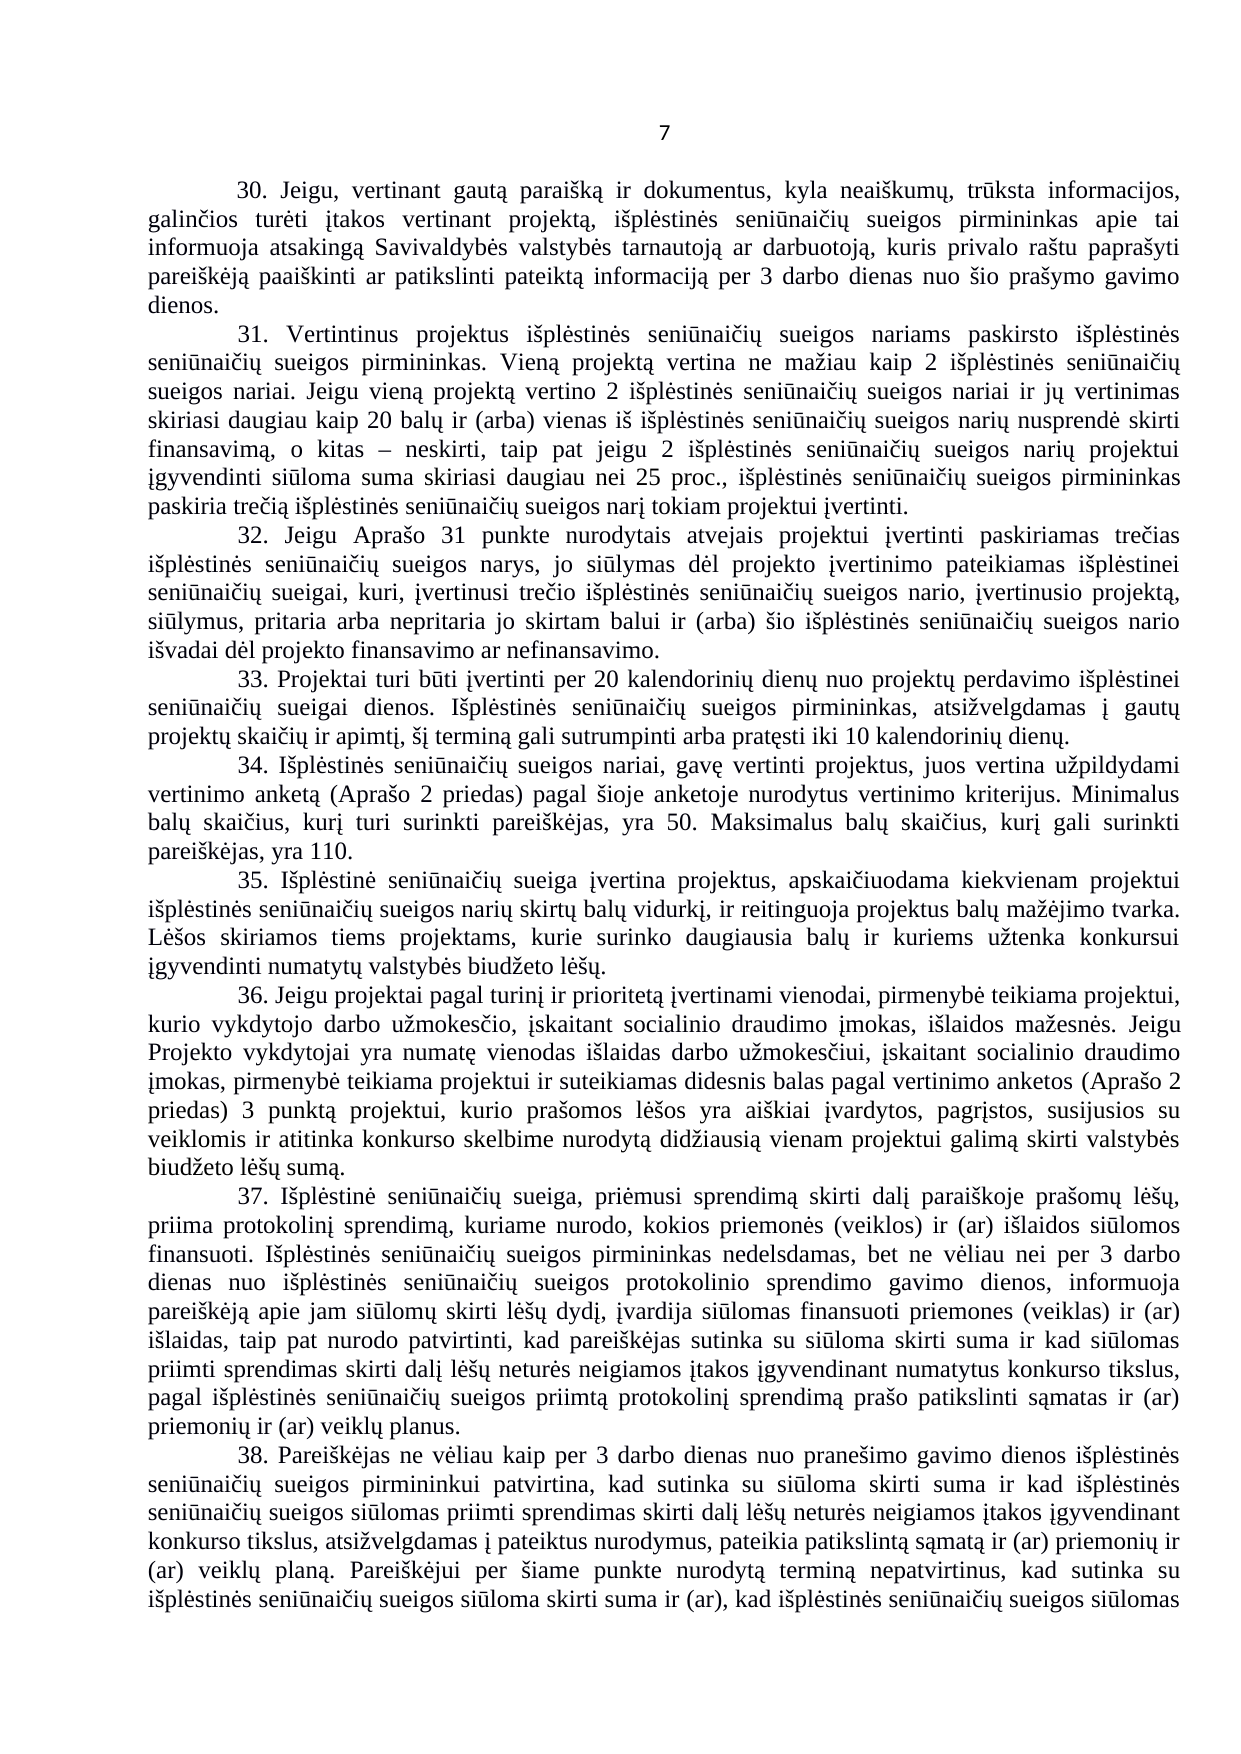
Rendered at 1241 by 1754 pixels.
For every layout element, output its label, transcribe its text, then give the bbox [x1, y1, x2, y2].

text 32. Jeigu Aprašo 31 punkte nurodytais atvejais projektui įvertinti paskiriamas trečias išplėstinės seniūnaičių sueigos narys, jo siūlymas dėl projekto įvertinimo pateikiamas išplėstinei seniūnaičių sueigai, kuri, įvertinusi trečio išplėstinės seniūnaičių sueigos nario, įvertinusio projektą, siūlymus, pritaria arba nepritaria jo skirtam balui ir (arba) šio išplėstinės seniūnaičių sueigos nario išvadai dėl projekto finansavimo ar nefinansavimo. [148, 520, 1181, 664]
text 30. Jeigu, vertinant gautą paraišką ir dokumentus, kyla neaiškumų, trūksta informacijos, galinčios turėti įtakos vertinant projektą, išplėstinės seniūnaičių sueigos pirmininkas apie tai informuoja atsakingą Savivaldybės valstybės tarnautoją ar darbuotoją, kuris privalo raštu paprašyti pareiškėją paaiškinti ar patikslinti pateiktą informaciją per 3 darbo dienas nuo šio prašymo gavimo dienos. [148, 175, 1181, 319]
text 33. Projektai turi būti įvertinti per 20 kalendorinių dienų nuo projektų perdavimo išplėstinei seniūnaičių sueigai dienos. Išplėstinės seniūnaičių sueigos pirmininkas, atsižvelgdamas į gautų projektų skaičių ir apimtį, šį terminą gali sutrumpinti arba pratęsti iki 10 kalendorinių dienų. [148, 664, 1181, 750]
text 38. Pareiškėjas ne vėliau kaip per 3 darbo dienas nuo pranešimo gavimo dienos išplėstinės seniūnaičių sueigos pirmininkui patvirtina, kad sutinka su siūloma skirti suma ir kad išplėstinės seniūnaičių sueigos siūlomas priimti sprendimas skirti dalį lėšų neturės neigiamos įtakos įgyvendinant konkurso tikslus, atsižvelgdamas į pateiktus nurodymus, pateikia patikslintą sąmatą ir (ar) priemonių ir (ar) veiklų planą. Pareiškėjui per šiame punkte nurodytą terminą nepatvirtinus, kad sutinka su išplėstinės seniūnaičių sueigos siūloma skirti suma ir (ar), kad išplėstinės seniūnaičių sueigos siūlomas [148, 1440, 1181, 1612]
text 31. Vertintinus projektus išplėstinės seniūnaičių sueigos nariams paskirsto išplėstinės seniūnaičių sueigos pirmininkas. Vieną projektą vertina ne mažiau kaip 2 išplėstinės seniūnaičių sueigos nariai. Jeigu vieną projektą vertino 2 išplėstinės seniūnaičių sueigos nariai ir jų vertinimas skiriasi daugiau kaip 20 balų ir (arba) vienas iš išplėstinės seniūnaičių sueigos narių nusprendė skirti finansavimą, o kitas – neskirti, taip pat jeigu 2 išplėstinės seniūnaičių sueigos narių projektui įgyvendinti siūloma suma skiriasi daugiau nei 25 proc., išplėstinės seniūnaičių sueigos pirmininkas paskiria trečią išplėstinės seniūnaičių sueigos narį tokiam projektui įvertinti. [148, 319, 1181, 520]
text 35. Išplėstinė seniūnaičių sueiga įvertina projektus, apskaičiuodama kiekvienam projektui išplėstinės seniūnaičių sueigos narių skirtų balų vidurkį, ir reitinguoja projektus balų mažėjimo tvarka. Lėšos skiriamos tiems projektams, kurie surinko daugiausia balų ir kuriems užtenka konkursui įgyvendinti numatytų valstybės biudžeto lėšų. [148, 865, 1181, 980]
text 34. Išplėstinės seniūnaičių sueigos nariai, gavę vertinti projektus, juos vertina užpildydami vertinimo anketą (Aprašo 2 priedas) pagal šioje anketoje nurodytus vertinimo kriterijus. Minimalus balų skaičius, kurį turi surinkti pareiškėjas, yra 50. Maksimalus balų skaičius, kurį gali surinkti pareiškėjas, yra 110. [148, 750, 1181, 865]
text 36. Jeigu projektai pagal turinį ir prioritetą įvertinami vienodai, pirmenybė teikiama projektui, kurio vykdytojo darbo užmokesčio, įskaitant socialinio draudimo įmokas, išlaidos mažesnės. Jeigu Projekto vykdytojai yra numatę vienodas išlaidas darbo užmokesčiui, įskaitant socialinio draudimo įmokas, pirmenybė teikiama projektui ir suteikiamas didesnis balas pagal vertinimo anketos (Aprašo 2 priedas) 3 punktą projektui, kurio prašomos lėšos yra aiškiai įvardytos, pagrįstos, susijusios su veiklomis ir atitinka konkurso skelbime nurodytą didžiausią vienam projektui galimą skirti valstybės biudžeto lėšų sumą. [148, 980, 1181, 1181]
text 37. Išplėstinė seniūnaičių sueiga, priėmusi sprendimą skirti dalį paraiškoje prašomų lėšų, priima protokolinį sprendimą, kuriame nurodo, kokios priemonės (veiklos) ir (ar) išlaidos siūlomos finansuoti. Išplėstinės seniūnaičių sueigos pirmininkas nedelsdamas, bet ne vėliau nei per 3 darbo dienas nuo išplėstinės seniūnaičių sueigos protokolinio sprendimo gavimo dienos, informuoja pareiškėją apie jam siūlomų skirti lėšų dydį, įvardija siūlomas finansuoti priemones (veiklas) ir (ar) išlaidas, taip pat nurodo patvirtinti, kad pareiškėjas sutinka su siūloma skirti suma ir kad siūlomas priimti sprendimas skirti dalį lėšų neturės neigiamos įtakos įgyvendinant numatytus konkurso tikslus, pagal išplėstinės seniūnaičių sueigos priimtą protokolinį sprendimą prašo patikslinti sąmatas ir (ar) priemonių ir (ar) veiklų planus. [148, 1181, 1181, 1440]
